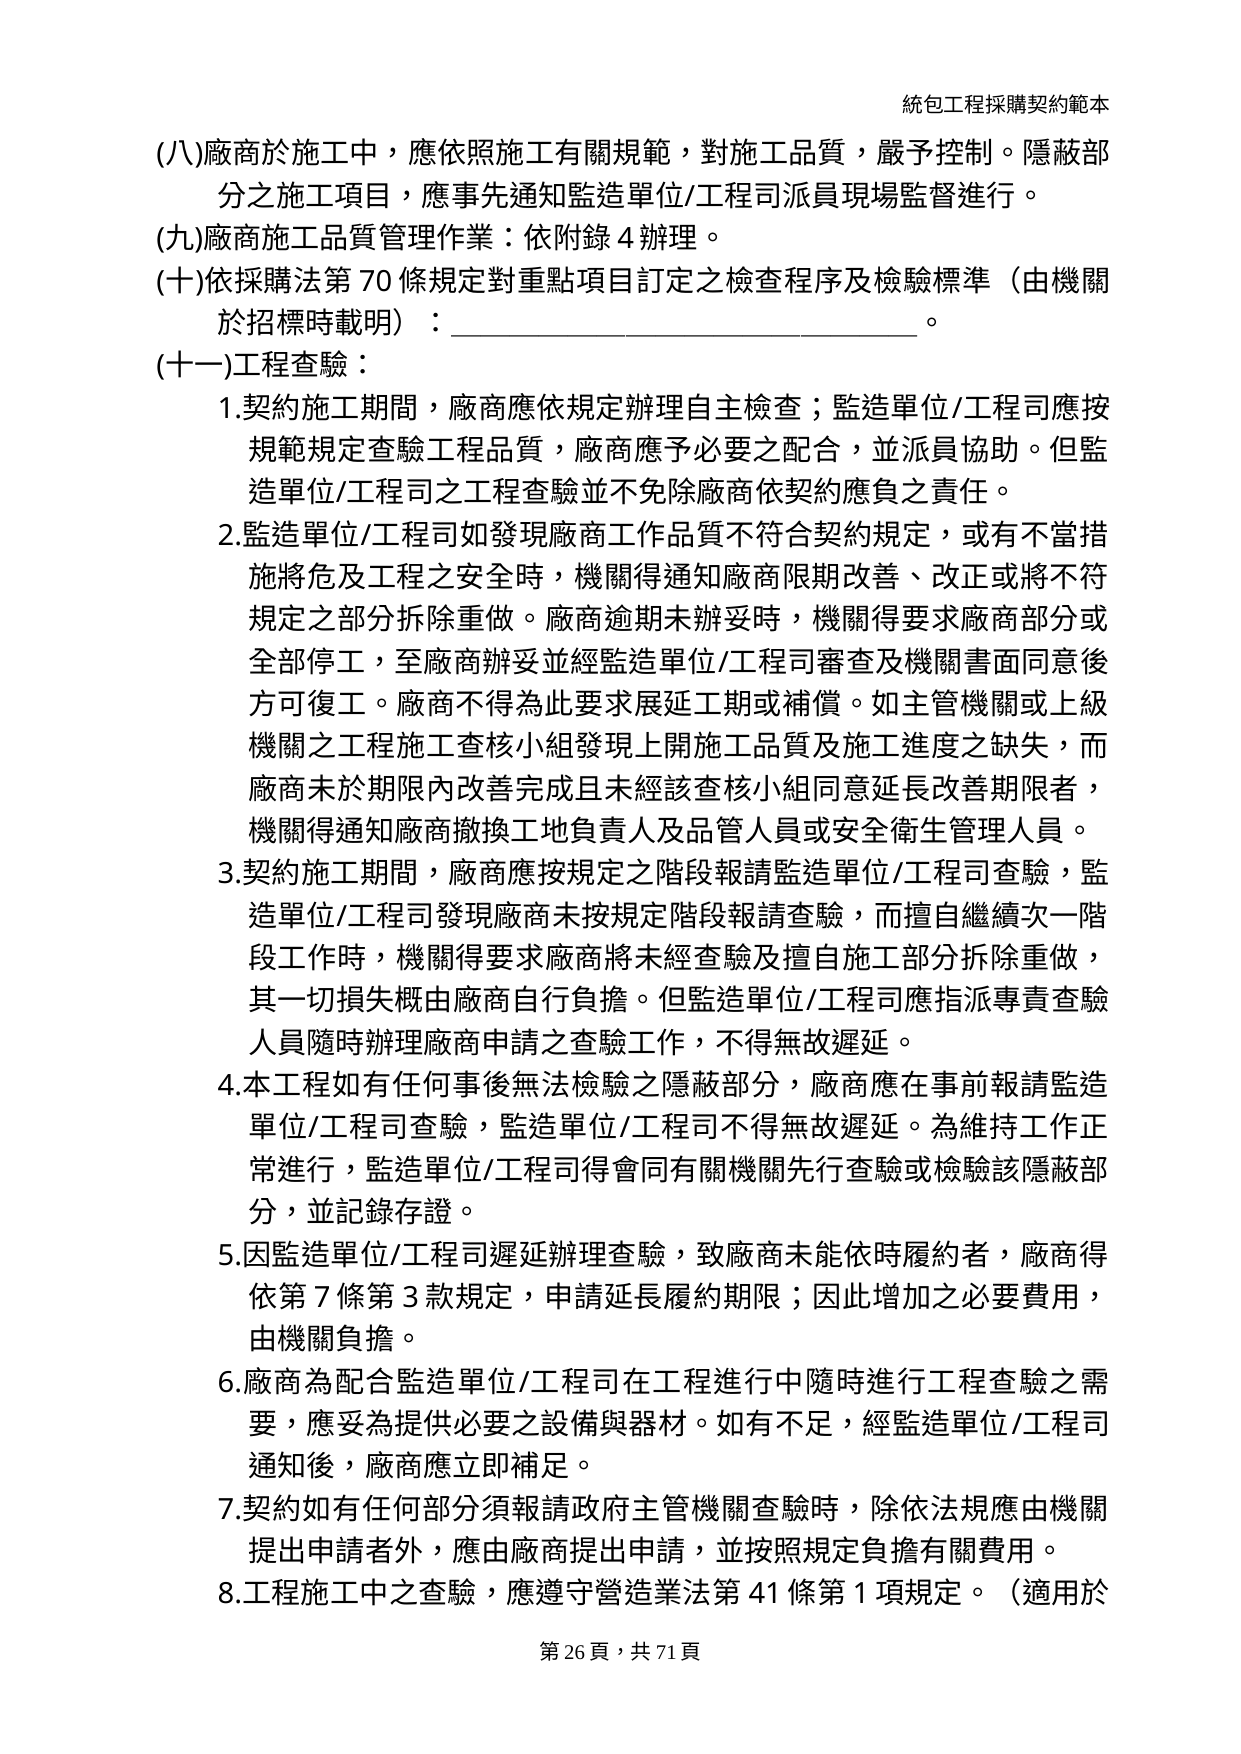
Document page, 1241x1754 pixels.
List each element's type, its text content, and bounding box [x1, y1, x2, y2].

text 3.契約施工期間，廠商應按規定之階段報請監造單位/工程司查驗，監造單位/工程司發現廠商未按規定階段報請查驗，而擅自繼續次一階段工作時，機關得要求廠商將未經查驗及擅自施工部分拆除重做，其一切損失概由廠商自行負擔。但監造單位/工程司應指派專責查驗人員隨時辦理廠商申請之查驗工作，不得無故遲延。 [217, 850, 1110, 1062]
text 7.契約如有任何部分須報請政府主管機關查驗時，除依法規應由機關提出申請者外，應由廠商提出申請，並按照規定負擔有關費用。 [217, 1485, 1110, 1570]
text 6.廠商為配合監造單位/工程司在工程進行中隨時進行工程查驗之需要，應妥為提供必要之設備與器材。如有不足，經監造單位/工程司通知後，廠商應立即補足。 [217, 1358, 1110, 1485]
text 1.契約施工期間，廠商應依規定辦理自主檢查；監造單位/工程司應按規範規定查驗工程品質，廠商應予必要之配合，並派員協助。但監造單位/工程司之工程查驗並不免除廠商依契約應負之責任。 [217, 384, 1110, 511]
text (八)廠商於施工中，應依照施工有關規範，對施工品質，嚴予控制。隱蔽部分之施工項目，應事先通知監造單位/工程司派員現場監督進行。 [156, 130, 1110, 215]
text 8.工程施工中之查驗，應遵守營造業法第41條第1項規定。（適用於 [217, 1570, 1110, 1612]
text 2.監造單位/工程司如發現廠商工作品質不符合契約規定，或有不當措施將危及工程之安全時，機關得通知廠商限期改善、改正或將不符規定之部分拆除重做。廠商逾期未辦妥時，機關得要求廠商部分或全部停工，至廠商辦妥並經監造單位/工程司審查及機關書面同意後方可復工。廠商不得為此要求展延工期或補償。如主管機關或上級機關之工程施工查核小組發現上開施工品質及施工進度之缺失，而廠商未於期限內改善完成且未經該查核小組同意延長改善期限者，機關得通知廠商撤換工地負責人及品管人員或安全衛生管理人員。 [217, 511, 1110, 850]
text (十一)工程查驗： [156, 342, 1110, 384]
text 5.因監造單位/工程司遲延辦理查驗，致廠商未能依時履約者，廠商得依第7條第3款規定，申請延長履約期限；因此增加之必要費用，由機關負擔。 [217, 1231, 1110, 1358]
text 4.本工程如有任何事後無法檢驗之隱蔽部分，廠商應在事前報請監造單位/工程司查驗，監造單位/工程司不得無故遲延。為維持工作正常進行，監造單位/工程司得會同有關機關先行查驗或檢驗該隱蔽部分，並記錄存證。 [217, 1062, 1110, 1231]
text (九)廠商施工品質管理作業：依附錄4辦理。 [156, 215, 1110, 257]
text (十)依採購法第70條規定對重點項目訂定之檢查程序及檢驗標準（由機關於招標時載明）：＿＿＿＿＿＿＿＿＿＿＿＿＿＿＿＿。 [156, 257, 1110, 342]
